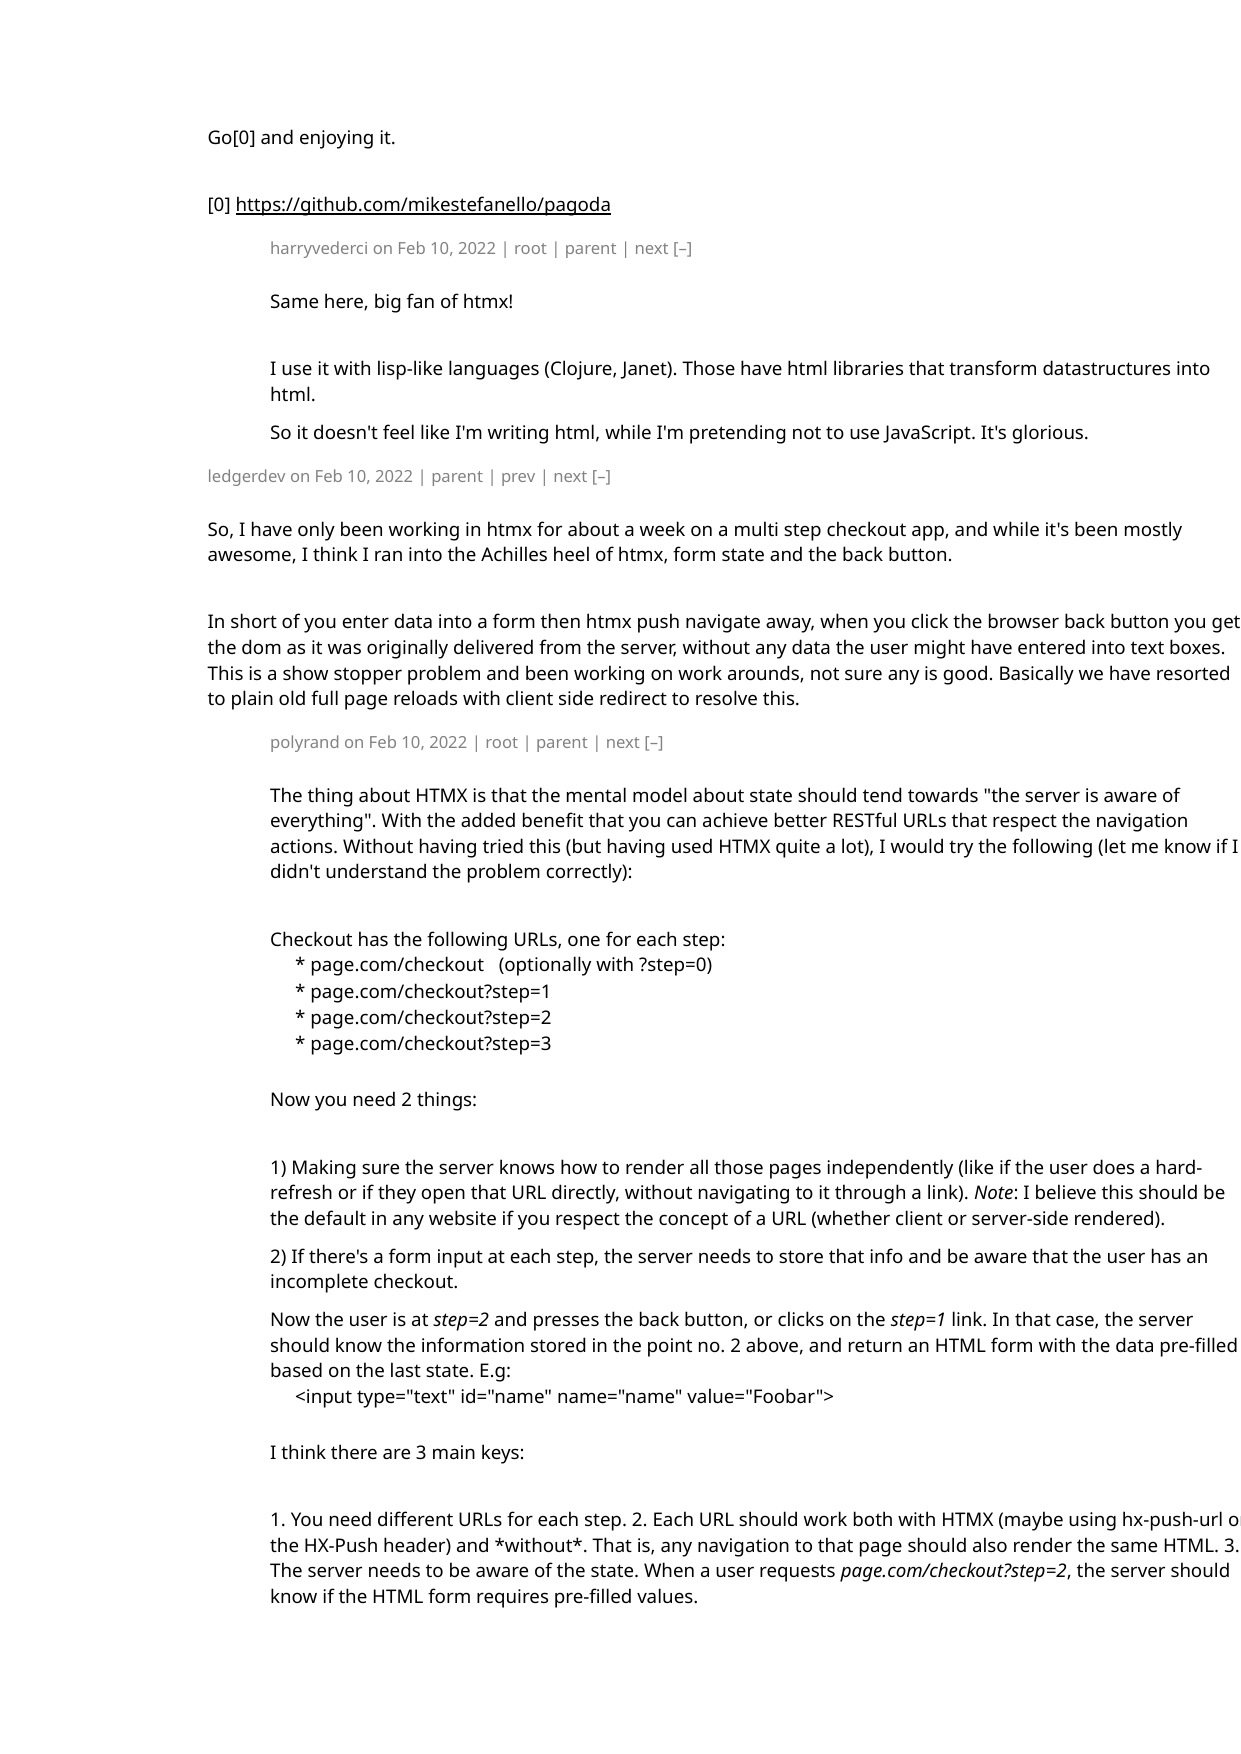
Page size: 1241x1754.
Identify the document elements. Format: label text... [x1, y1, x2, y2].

table_header mstef9 on Feb 10, 2022 | parent | next [–] I was going to say that I was surprised htmx wasn't mentioned in the article. It's backend-agnostic and extremely easy to use. Drop in Alpine.js and I think you have a really powerful setup without writing any JS. I've been using this with Go[0] and enjoying it. [0] https://github.com/mikestefanello/pagoda [205, 121, 1240, 220]
table_header harryvederci on Feb 10, 2022 | root | parent | next [–] Same here, big fan of htmx! I use it with lisp-like languages (Clojure, Janet). Those have html libraries that transform datastructures into html. So it doesn't feel like I'm writing html, while I'm pretending not to use JavaScript. It's glorious. [267, 231, 1240, 448]
table_header polyrand on Feb 10, 2022 | root | parent | next [–] The thing about HTMX is that the mental model about state should tend towards "the server is aware of everything". With the added benefit that you can achieve better RESTful URLs that respect the navigation actions. Without having tried this (but having used HTMX quite a lot), I would try the following (let me know if I didn't understand the problem correctly): Checkout has the following URLs, one for each step: * page.com/checkout (optionally with ?step=0) * page.com/checkout?step=1 * page.com/checkout?step=2 * page.com/checkout?step=3 Now you need 2 things: 1) Making sure the server knows how to render all those pages independently (like if the user does a hard-refresh or if they open that URL directly, without navigating to it through a link). Note: I believe this should be the default in any website if you respect the concept of a URL (whether client or server-side rendered). 2) If there's a form input at each step, the server needs to store that info and be aware that the user has an incomplete checkout. Now the user is at step=2 and presses the back button, or clicks on the step=1 link. In that case, the server should know the information stored in the point no. 2 above, and return an HTML form with the data pre-filled based on the last state. E.g: <input type="text" id="name" name="name" value="Foobar"> I think there are 3 main keys: 1. You need different URLs for each step. 2. Each URL should work both with HTMX (maybe using hx-push-url or the HX-Push header) and *without*. That is, any navigation to that page should also render the same HTML. 3. The server needs to be aware of the state. When a user requests page.com/checkout?step=2, the server should know if the HTML form requires pre-filled values. This increases a bit the complexity on the server, but I believe it reduces the client-side complexity a lot more. [267, 725, 1240, 1612]
table_header [255, 231, 267, 448]
table_cell [118, 223, 1240, 451]
table_header [255, 725, 267, 1612]
picture [123, 337, 249, 341]
table_header [121, 121, 192, 220]
table_header [193, 458, 204, 714]
table_header [193, 121, 204, 220]
table_cell [118, 717, 1240, 1614]
table_header [121, 725, 255, 1612]
table_header [121, 458, 192, 714]
table_header [121, 231, 255, 448]
table_cell [118, 118, 1240, 223]
table_header ledgerdev on Feb 10, 2022 | parent | prev | next [–] So, I have only been working in htmx for about a week on a multi step checkout app, and while it's been mostly awesome, I think I ran into the Achilles heel of htmx, form state and the back button. In short of you enter data into a form then htmx push navigate away, when you click the browser back button you get the dom as it was originally delivered from the server, without any data the user might have entered into text boxes. This is a show stopper problem and been working on work arounds, not sure any is good. Basically we have resorted to plain old full page reloads with client side redirect to resolve this. [205, 458, 1240, 714]
table_cell [118, 451, 1240, 717]
